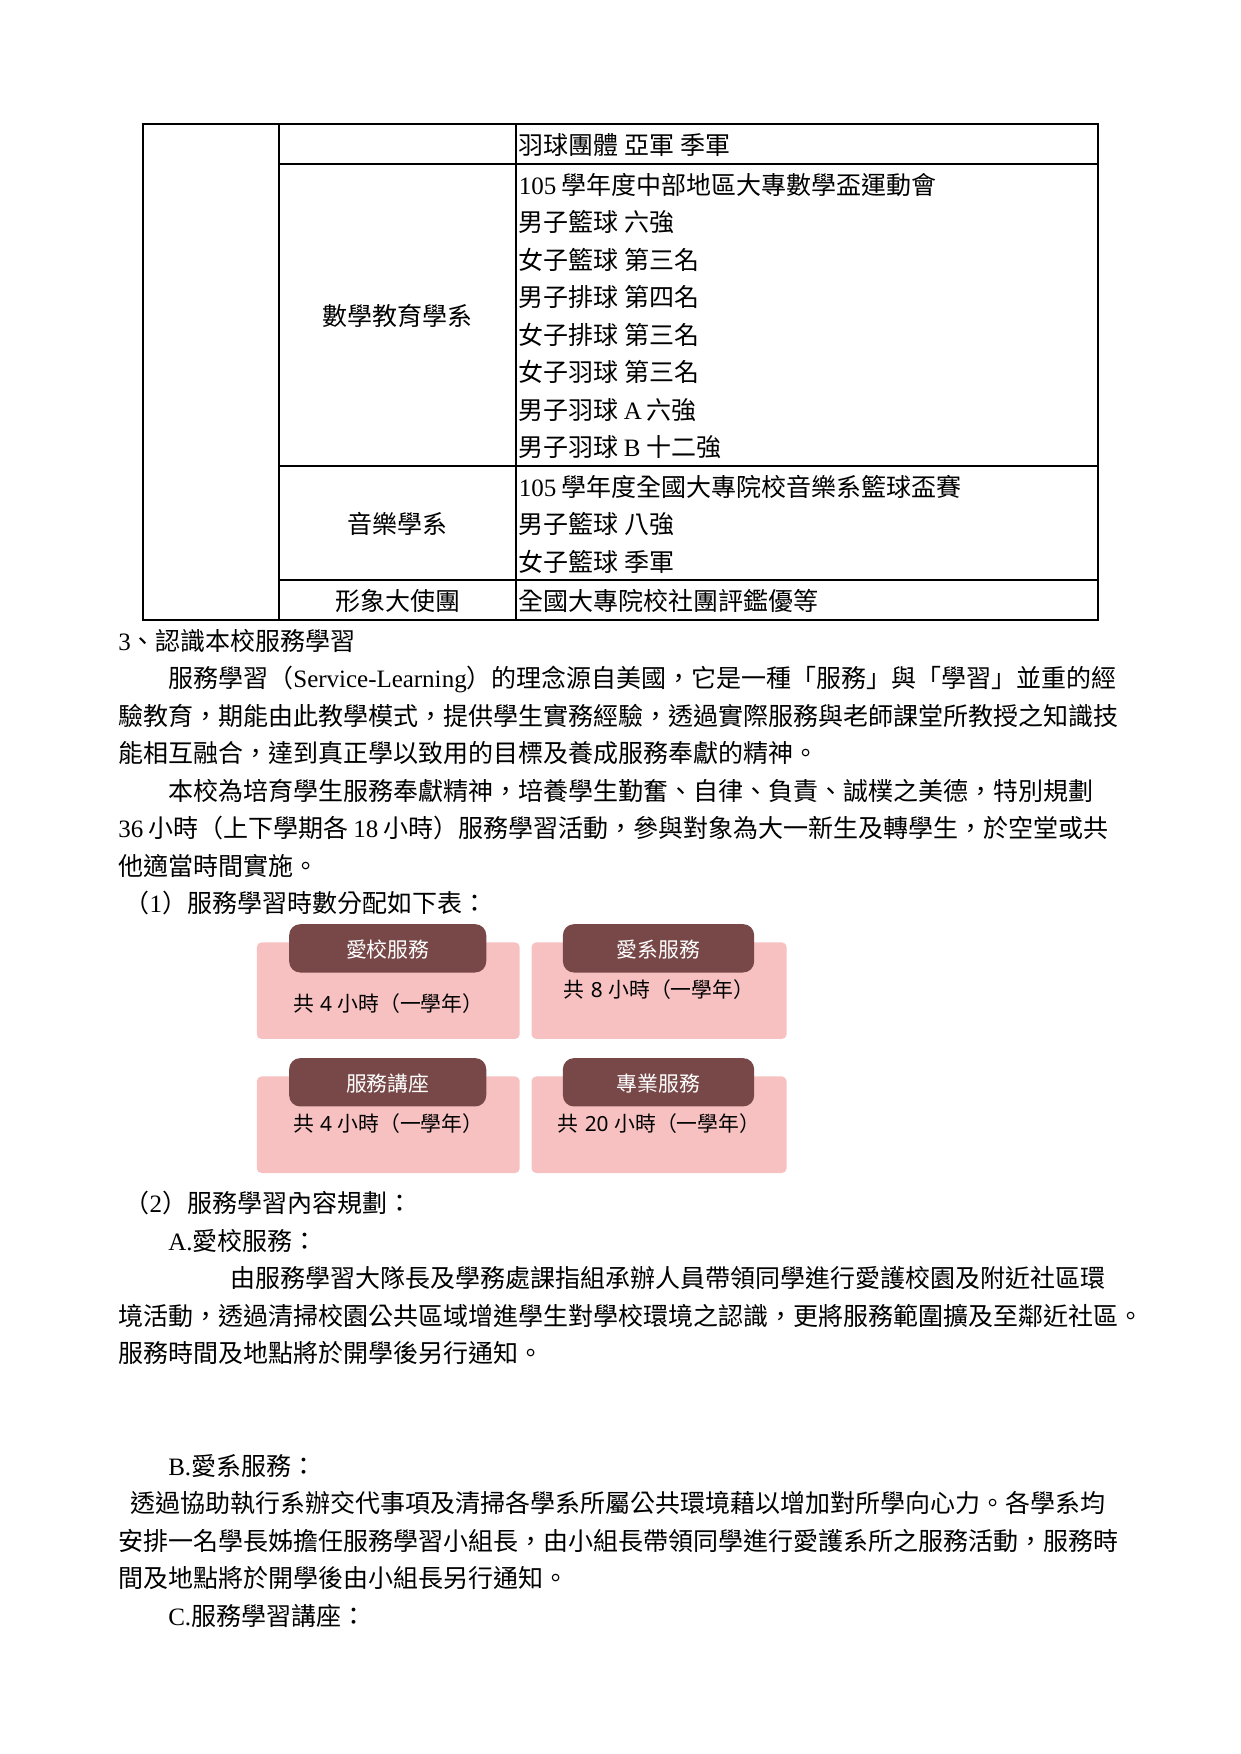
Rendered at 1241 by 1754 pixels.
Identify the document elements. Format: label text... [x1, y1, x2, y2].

text 3、認識本校服務學習 [118, 621, 1122, 658]
text 透過協助執行系辦交代事項及清掃各學系所屬公共環境藉以增加對所學向心力。各學系均安排一名學長姊擔任服務學習小組長，由小組長帶領同學進行愛護系所之服務活動，服務時間及地點將於開學後由小組長另行通知。 [118, 1483, 1122, 1596]
text 本校為培育學生服務奉獻精神，培養學生勤奮、自律、負責、誠樸之美德，特別規劃36小時（上下學期各18小時）服務學習活動，參與對象為大一新生及轉學生，於空堂或共他適當時間實施。 [118, 771, 1122, 883]
text 服務學習（Service-Learning）的理念源自美國，它是一種「服務」與「學習」並重的經驗教育，期能由此教學模式，提供學生實務經驗，透過實際服務與老師課堂所教授之知識技能相互融合，達到真正學以致用的目標及養成服務奉獻的精神。 [118, 658, 1122, 771]
text B.愛系服務： [118, 1446, 1122, 1483]
table_cell 音樂學系 [280, 467, 515, 579]
text A.愛校服務： [118, 1221, 1122, 1258]
text C.服務學習講座： [118, 1596, 1122, 1633]
text （1）服務學習時數分配如下表： [118, 883, 1122, 921]
table_cell [280, 125, 515, 162]
table_cell 105學年度全國大專院校音樂系籃球盃賽 男子籃球 八強 女子籃球 季軍 [517, 467, 1097, 579]
table_cell 全國大專院校社團評鑑優等 [517, 581, 1097, 619]
table_cell 105學年度中部地區大專數學盃運動會 男子籃球 六強 女子籃球 第三名 男子排球 第四名 女子排球 第三名 女子羽球 第三名 男子羽球A 六強 男子羽球B 十二強 [517, 165, 1097, 464]
text （2）服務學習內容規劃： [118, 1183, 1122, 1221]
table_cell 形象大使團 [280, 581, 515, 619]
text 由服務學習大隊長及學務處課指組承辦人員帶領同學進行愛護校園及附近社區環境活動，透過清掃校園公共區域增進學生對學校環境之認識，更將服務範圍擴及至鄰近社區。服務時間及地點將於開學後另行通知。 [118, 1258, 1122, 1371]
table_cell 數學教育學系 [280, 165, 515, 464]
table_cell 羽球團體 亞軍 季軍 [517, 125, 1097, 162]
